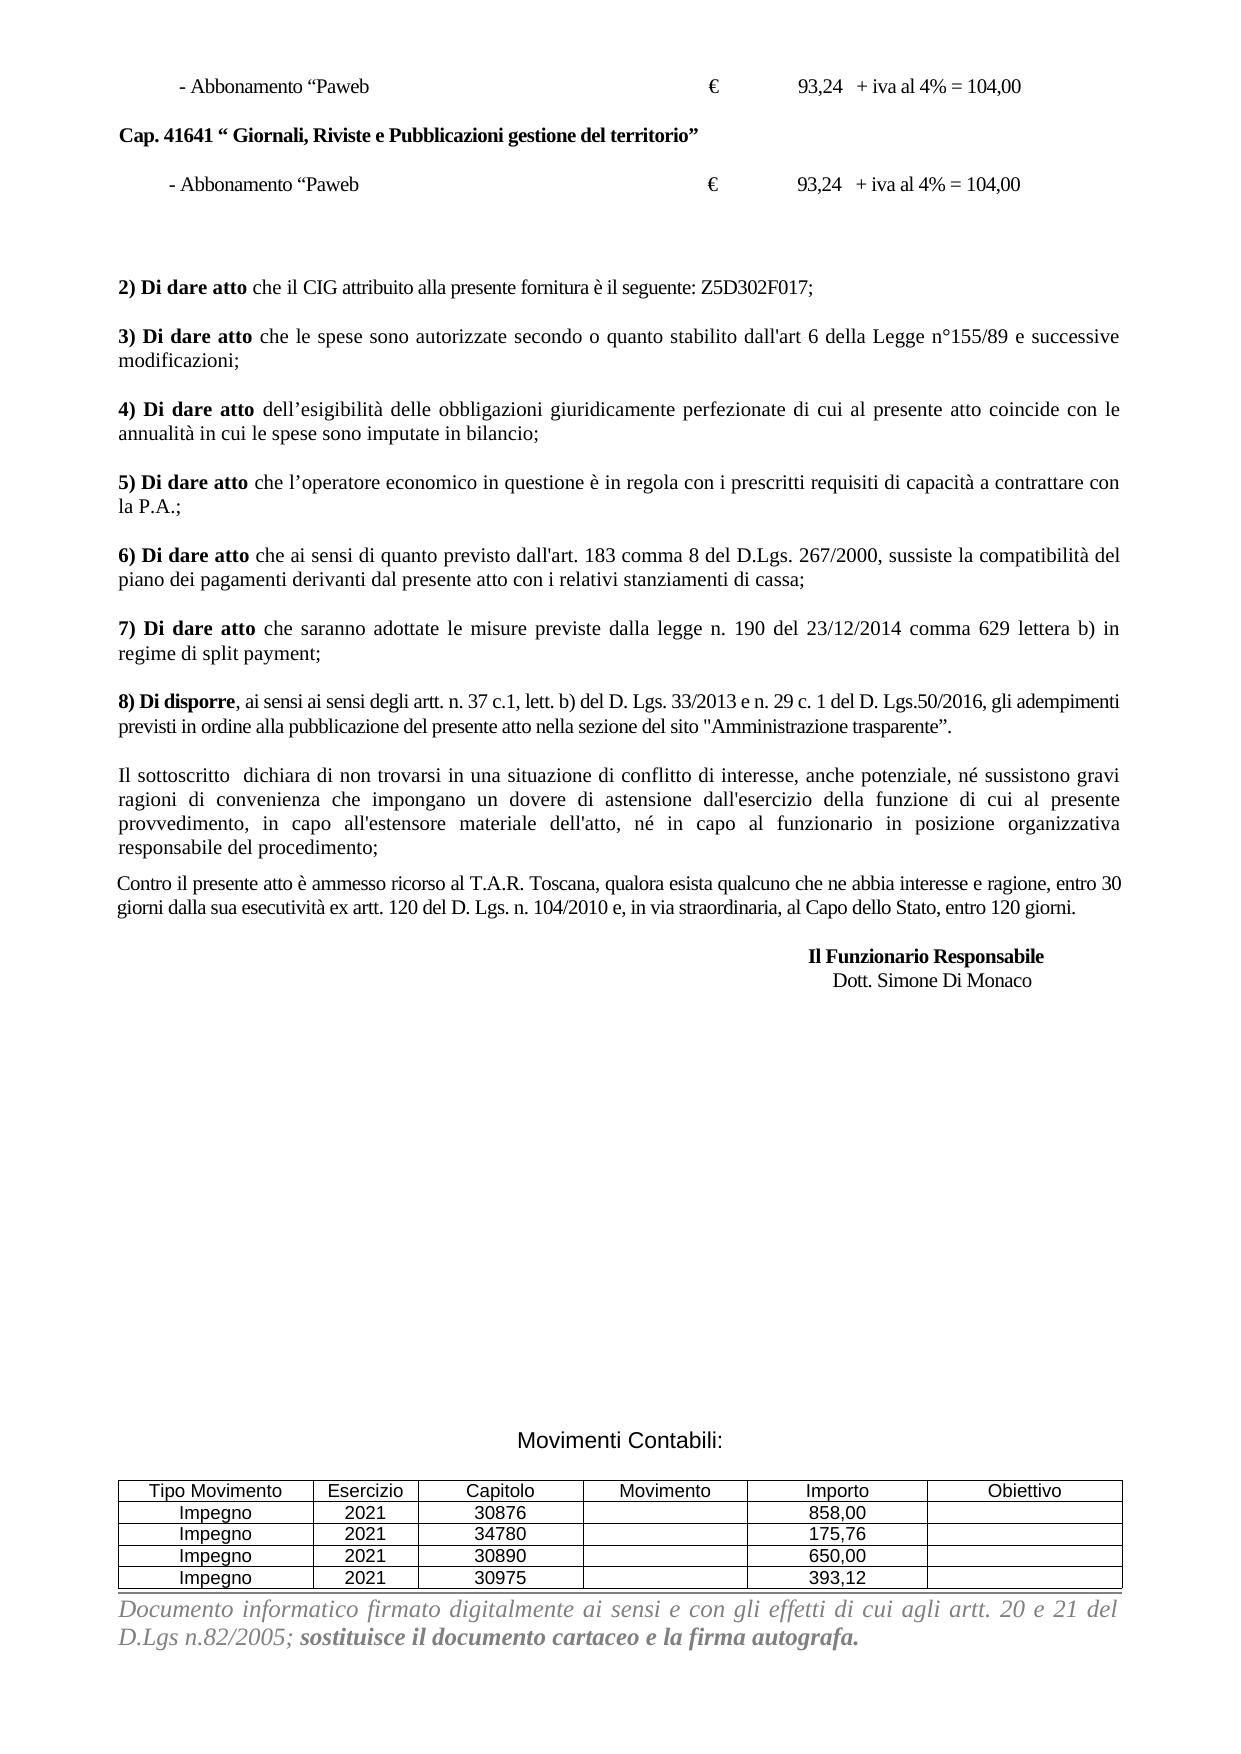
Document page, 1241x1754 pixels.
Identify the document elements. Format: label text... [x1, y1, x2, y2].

table_header [584, 1502, 747, 1523]
list Cap. 41641 “ Giornali, Riviste e Pubblicazioni gestione del territorio” [81, 123, 1122, 147]
table_cell 650,00 [748, 1546, 927, 1566]
table_header Impegno [119, 1502, 313, 1523]
table_cell Impegno [119, 1567, 313, 1588]
table_cell 175,76 [748, 1524, 927, 1545]
text Il sottoscritto dichiara di non trovarsi in una situazione di conflitto di interesse, anche potenziale, né sussistono gravi ragioni di convenienza che impongano un dovere di astensione dall'esercizio della funzione di cui al presente provvedimento, in capo all'estensore materiale dell'atto, né in capo al funzionario in posizione organizzativa responsabile del procedimento; [118, 763, 1122, 859]
text 4) Di dare atto dell’esigibilità delle obbligazioni giuridicamente perfezionate di cui al presente atto coincide con le annualità in cui le spese sono imputate in bilancio; [118, 397, 1122, 445]
text Contro il presente atto è ammesso ricorso al T.A.R. Toscana, qualora esista qualcuno che ne abbia interesse e ragione, entro 30 giorni dalla sua esecutività ex artt. 120 del D. Lgs. n. 104/2010 e, in via straordinaria, al Capo dello Stato, entro 120 giorni. [117, 871, 1122, 919]
table_cell 30975 [419, 1567, 583, 1588]
table_header Obiettivo [928, 1481, 1122, 1501]
table_cell [928, 1546, 1122, 1566]
table_header Importo [748, 1481, 927, 1501]
list - Abbonamento “Paweb € 93,24 + iva al 4% = 104,00 [80, 172, 1122, 196]
table_header Capitolo [419, 1481, 583, 1501]
text 3) Di dare atto che le spese sono autorizzate secondo o quanto stabilito dall'art 6 della Legge n°155/89 e successive modificazioni; [118, 324, 1122, 372]
table_header Tipo Movimento [119, 1481, 313, 1501]
text Movimenti Contabili: [118, 1427, 1122, 1453]
table_cell [584, 1524, 747, 1545]
table_cell [584, 1567, 747, 1588]
table_cell 2021 [314, 1546, 418, 1566]
list - Abbonamento “Paweb € 93,24 + iva al 4% = 104,00 [81, 74, 1122, 98]
table_cell 393,12 [748, 1567, 927, 1588]
text 2) Di dare atto che il CIG attribuito alla presente fornitura è il seguente: Z5D302F017; [118, 275, 1122, 299]
table_header 858,00 [748, 1502, 927, 1523]
table_header Movimento [584, 1481, 747, 1501]
text Il Funzionario Responsabile Dott. Simone Di Monaco [118, 944, 1122, 992]
text 5) Di dare atto che l’operatore economico in questione è in regola con i prescritti requisiti di capacità a contrattare con la P.A.; [118, 470, 1122, 518]
table_cell [584, 1546, 747, 1566]
text 7) Di dare atto che saranno adottate le misure previste dalla legge n. 190 del 23/12/2014 comma 629 lettera b) in regime di split payment; [118, 616, 1122, 664]
table_header Esercizio [314, 1481, 418, 1501]
table_cell 2021 [314, 1524, 418, 1545]
table_cell [928, 1567, 1122, 1588]
table_cell 34780 [419, 1524, 583, 1545]
table_cell 2021 [314, 1567, 418, 1588]
text 8) Di disporre, ai sensi ai sensi degli artt. n. 37 c.1, lett. b) del D. Lgs. 33/2013 e n. 29 c. 1 del D. Lgs.50/2016, gli adempimenti previsti in ordine alla pubblicazione del presente atto nella sezione del sito "Amministrazione trasparente”. [118, 689, 1122, 738]
table_cell Impegno [119, 1524, 313, 1545]
table_cell 30890 [419, 1546, 583, 1566]
table_header 30876 [419, 1502, 583, 1523]
text 6) Di dare atto che ai sensi di quanto previsto dall'art. 183 comma 8 del D.Lgs. 267/2000, sussiste la compatibilità del piano dei pagamenti derivanti dal presente atto con i relativi stanziamenti di cassa; [118, 543, 1122, 591]
table_cell [928, 1524, 1122, 1545]
table_header [928, 1502, 1122, 1523]
table_cell Impegno [119, 1546, 313, 1566]
table_header 2021 [314, 1502, 418, 1523]
